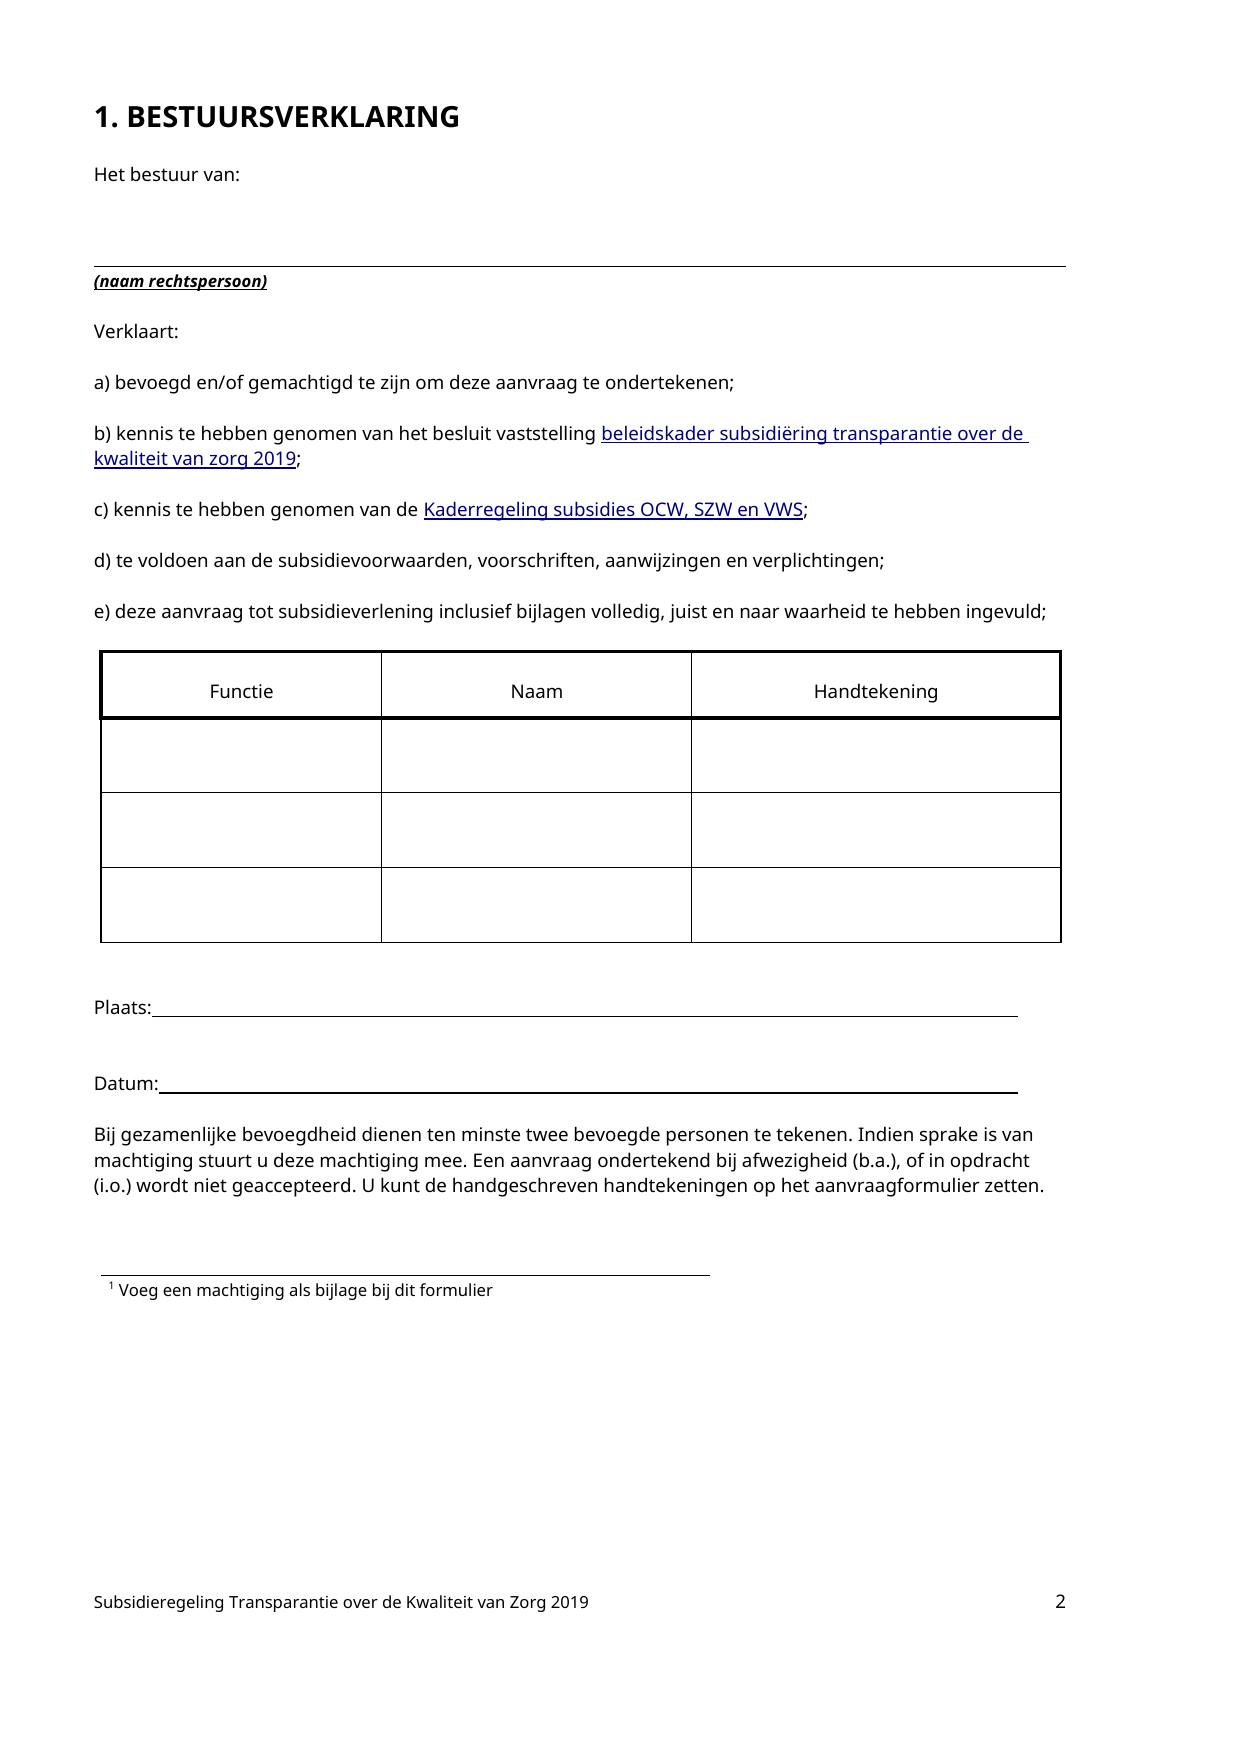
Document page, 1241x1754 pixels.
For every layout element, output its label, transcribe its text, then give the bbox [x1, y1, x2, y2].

text e) deze aanvraag tot subsidieverlening inclusief bijlagen volledig, juist en naar waarheid te hebben ingevuld; [94, 599, 1066, 624]
table_cell [382, 793, 691, 866]
text Plaats: [94, 994, 1066, 1019]
table_cell [382, 720, 691, 791]
text 1. BESTUURSVERKLARING [94, 97, 1066, 136]
table_cell [692, 793, 1060, 866]
table_header Naam [382, 653, 691, 716]
text a) bevoegd en/of gemachtigd te zijn om deze aanvraag te ondertekenen; [94, 369, 1066, 394]
text d) te voldoen aan de subsidievoorwaarden, voorschriften, aanwijzingen en verplichtingen; [94, 548, 1066, 573]
table_header [710, 1275, 1054, 1301]
table_header 1 Voeg een machtiging als bijlage bij dit formulier [101, 1276, 710, 1301]
text b) kennis te hebben genomen van het besluit vaststelling beleidskader subsidiëring transparantie over de kwaliteit van zorg 2019; [94, 420, 1066, 471]
text c) kennis te hebben genomen van de Kaderregeling subsidies OCW, SZW en VWS; [94, 497, 1066, 522]
table_cell [382, 868, 691, 941]
table_cell [692, 720, 1060, 791]
table_header Handtekening [692, 653, 1059, 716]
text Datum: [94, 1071, 1066, 1096]
table_header Functie [103, 653, 381, 716]
text (naam rechtspersoon) [94, 267, 1066, 292]
table_cell [692, 868, 1060, 941]
table_cell [102, 868, 381, 941]
text Bij gezamenlijke bevoegdheid dienen ten minste twee bevoegde personen te tekenen. Indien sprake is van machtiging stuurt u deze machtiging mee. Een aanvraag ondertekend bij afwezigheid (b.a.), of in opdracht (i.o.) wordt niet geaccepteerd. U kunt de handgeschreven handtekeningen op het aanvraagformulier zetten. [94, 1122, 1066, 1198]
text Het bestuur van: [94, 162, 1066, 187]
table_cell [102, 793, 381, 866]
text Verklaart: [94, 318, 1066, 343]
table_cell [102, 720, 381, 791]
